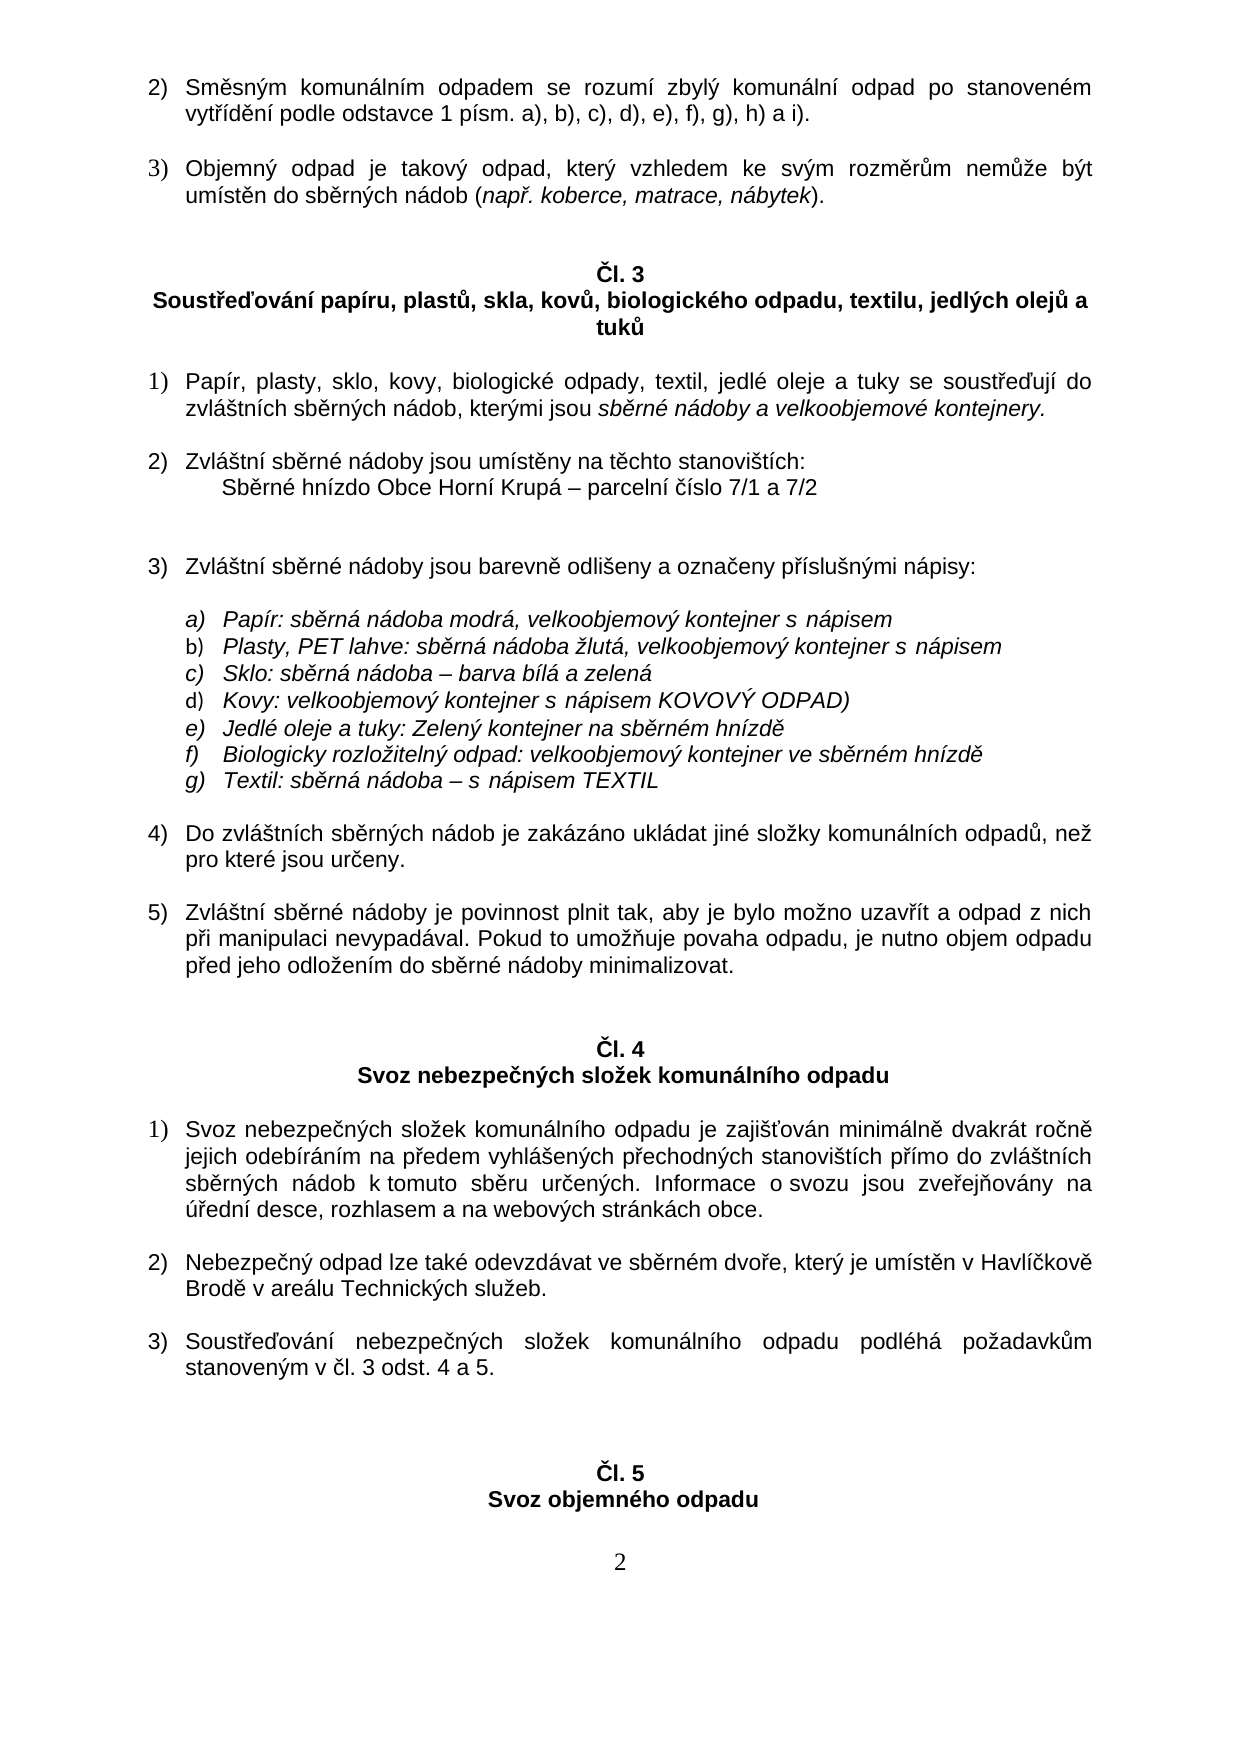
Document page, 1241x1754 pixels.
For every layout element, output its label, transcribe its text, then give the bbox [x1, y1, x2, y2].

text Svoz objemného odpadu [148, 1486, 1092, 1512]
list Zvláštní sběrné nádoby jsou barevně odlišeny a označeny příslušnými nápisy: [148, 553, 1092, 579]
list Do zvláštních sběrných nádob je zakázáno ukládat jiné složky komunálních odpadů, než pro které jsou určeny. [148, 820, 1092, 873]
list Soustřeďování nebezpečných složek komunálního odpadu podléhá požadavkům stanoveným v čl. 3 odst. 4 a 5. [148, 1328, 1092, 1381]
list Plasty, PET lahve: sběrná nádoba žlutá, velkoobjemový kontejner s nápisem [185, 632, 1092, 660]
text Čl. 5 [148, 1459, 1092, 1486]
list Jedlé oleje a tuky: Zelený kontejner na sběrném hnízdě [185, 714, 1092, 741]
list Biologicky rozložitelný odpad: velkoobjemový kontejner ve sběrném hnízdě [185, 741, 1092, 767]
list Zvláštní sběrné nádoby jsou umístěny na těchto stanovištích: [148, 448, 1092, 474]
list Svoz nebezpečných složek komunálního odpadu je zajišťován minimálně dvakrát ročně jejich odebíráním na předem vyhlášených přechodných stanovištích přímo do zvláštních sběrných nádob k tomuto sběru určených. Informace o svozu jsou zveřejňovány na úřední desce, rozhlasem a na webových stránkách obce. [148, 1114, 1092, 1222]
subtitle Čl. 4 [148, 1036, 1092, 1062]
subtitle Svoz nebezpečných složek komunálního odpadu [148, 1062, 1092, 1088]
text Sběrné hnízdo Obce Horní Krupá – parcelní číslo 7/1 a 7/2 [221, 474, 1092, 500]
list Směsným komunálním odpadem se rozumí zbylý komunální odpad po stanoveném vytřídění podle odstavce 1 písm. a), b), c), d), e), f), g), h) a i). [148, 74, 1092, 127]
list Papír: sběrná nádoba modrá, velkoobjemový kontejner s nápisem [185, 606, 1092, 632]
list Kovy: velkoobjemový kontejner s nápisem KOVOVÝ ODPAD) [185, 686, 1092, 714]
list Nebezpečný odpad lze také odevzdávat ve sběrném dvoře, který je umístěn v Havlíčkově Brodě v areálu Technických služeb. [148, 1249, 1092, 1301]
list Zvláštní sběrné nádoby je povinnost plnit tak, aby je bylo možno uzavřít a odpad z nich při manipulaci nevypadával. Pokud to umožňuje povaha odpadu, je nutno objem odpadu před jeho odložením do sběrné nádoby minimalizovat. [148, 899, 1092, 978]
list Sklo: sběrná nádoba – barva bílá a zelená [185, 660, 1092, 686]
subtitle Soustřeďování papíru, plastů, skla, kovů, biologického odpadu, textilu, jedlých olejů a tuků [148, 287, 1092, 340]
list Textil: sběrná nádoba – s nápisem TEXTIL [185, 767, 1092, 793]
text Čl. 3 [148, 261, 1092, 287]
list Objemný odpad je takový odpad, který vzhledem ke svým rozměrům nemůže být umístěn do sběrných nádob (např. koberce, matrace, nábytek). [148, 153, 1092, 208]
list Papír, plasty, sklo, kovy, biologické odpady, textil, jedlé oleje a tuky se soustřeďují do zvláštních sběrných nádob, kterými jsou sběrné nádoby a velkoobjemové kontejnery. [148, 366, 1092, 421]
